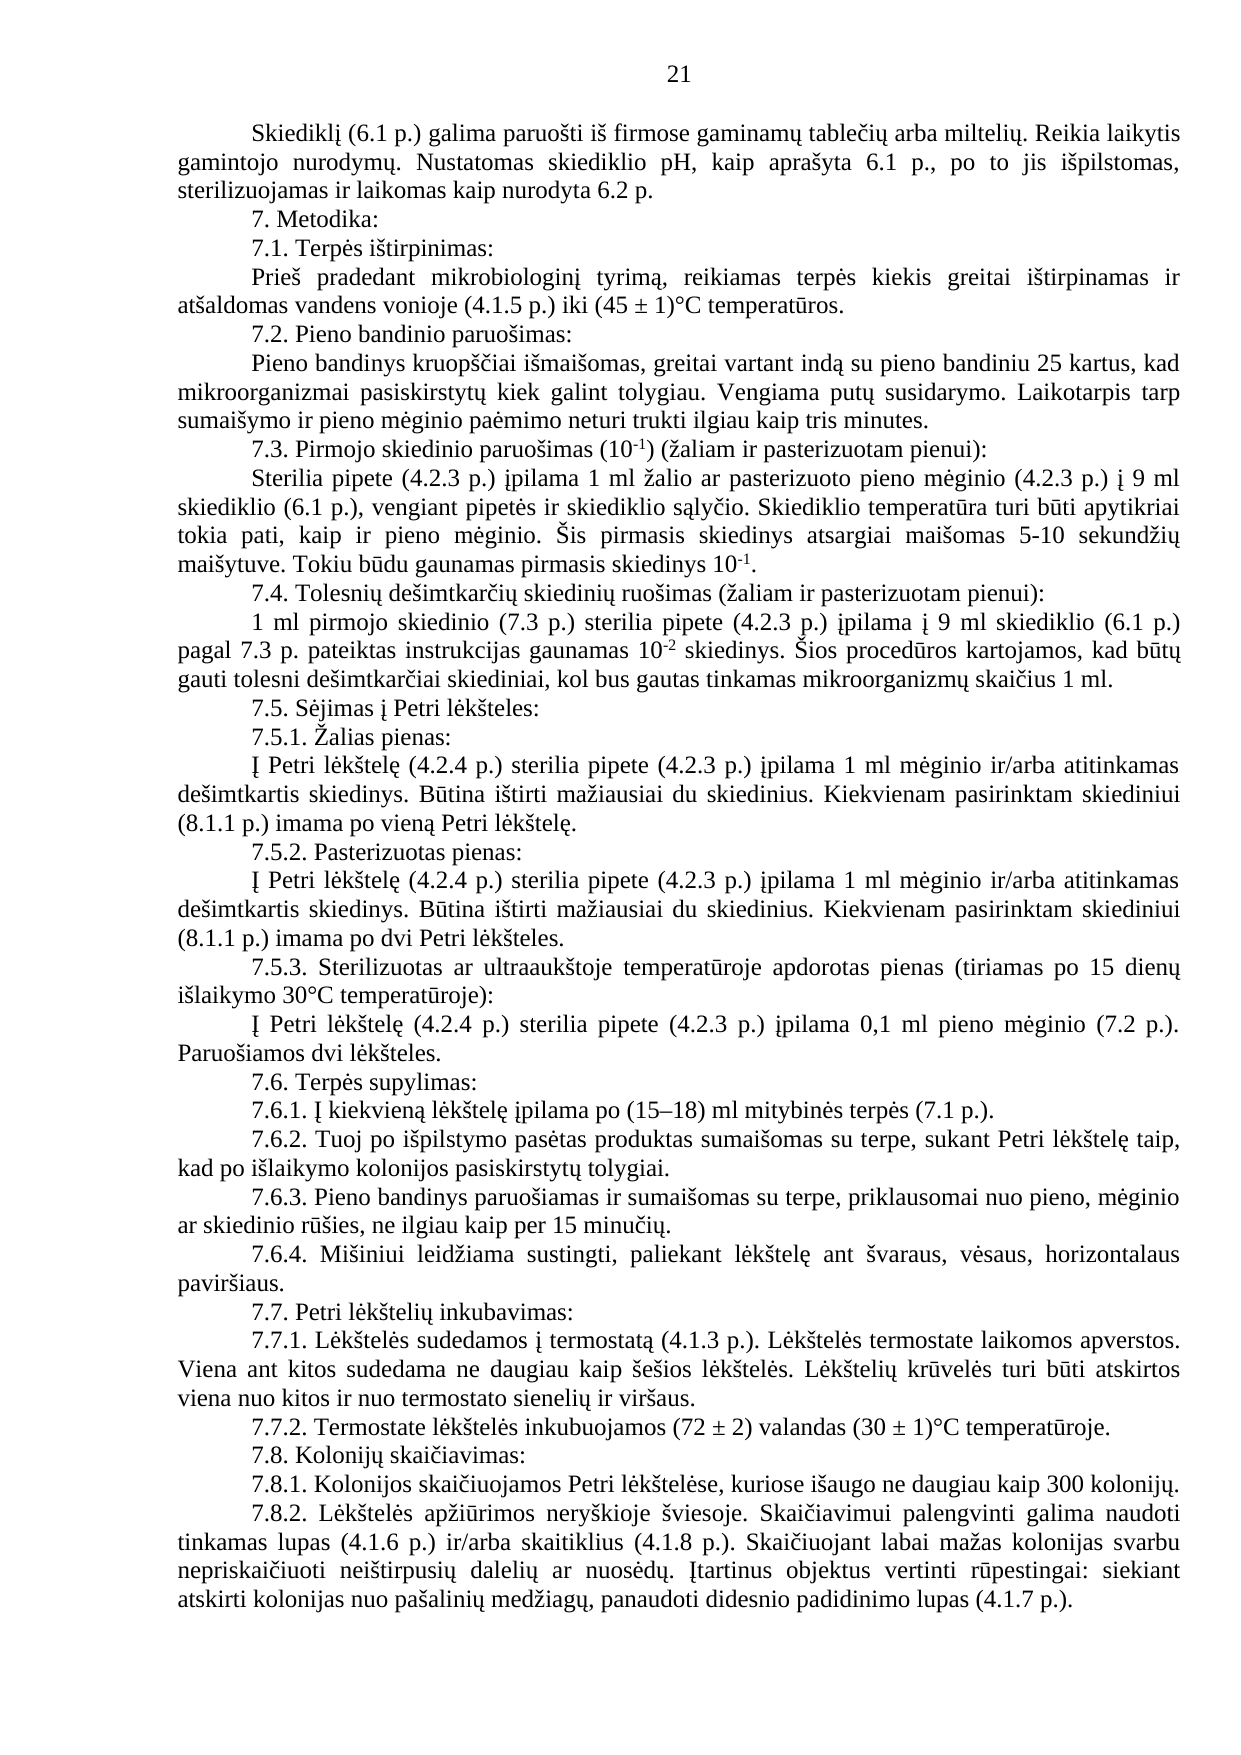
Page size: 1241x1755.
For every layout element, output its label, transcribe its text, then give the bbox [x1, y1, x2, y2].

text 1 ml pirmojo skiedinio (7.3 p.) sterilia pipete (4.2.3 p.) įpilama į 9 ml skiediklio (6.1 p.) pagal 7.3 p. pateiktas instrukcijas gaunamas 10-2 skiedinys. Šios procedūros kartojamos, kad būtų gauti tolesni dešimtkarčiai skiediniai, kol bus gautas tinkamas mikroorganizmų skaičius 1 ml. [177, 607, 1181, 693]
text 7.5.2. Pasterizuotas pienas: [177, 837, 1181, 866]
text 7.6.1. Į kiekvieną lėkštelę įpilama po (15–18) ml mitybinės terpės (7.1 p.). [177, 1096, 1181, 1124]
text Pieno bandinys kruopščiai išmaišomas, greitai vartant indą su pieno bandiniu 25 kartus, kad mikroorganizmai pasiskirstytų kiek galint tolygiau. Vengiama putų susidarymo. Laikotarpis tarp sumaišymo ir pieno mėginio paėmimo neturi trukti ilgiau kaip tris minutes. [177, 348, 1181, 434]
text 7.6. Terpės supylimas: [177, 1067, 1181, 1096]
text 7.7.2. Termostate lėkštelės inkubuojamos (72 ± 2) valandas (30 ± 1)°C temperatūroje. [177, 1412, 1181, 1441]
text 7.8.1. Kolonijos skaičiuojamos Petri lėkštelėse, kuriose išaugo ne daugiau kaip 300 kolonijų. [177, 1469, 1181, 1498]
text 7.3. Pirmojo skiedinio paruošimas (10-1) (žaliam ir pasterizuotam pienui): [177, 434, 1181, 463]
text 7. Metodika: [177, 204, 1181, 233]
text Į Petri lėkštelę (4.2.4 p.) sterilia pipete (4.2.3 p.) įpilama 0,1 ml pieno mėginio (7.2 p.). Paruošiamos dvi lėkšteles. [177, 1009, 1181, 1067]
text 7.4. Tolesnių dešimtkarčių skiedinių ruošimas (žaliam ir pasterizuotam pienui): [177, 578, 1181, 607]
text 7.5. Sėjimas į Petri lėkšteles: [177, 693, 1181, 722]
text 7.7.1. Lėkštelės sudedamos į termostatą (4.1.3 p.). Lėkštelės termostate laikomos apverstos. Viena ant kitos sudedama ne daugiau kaip šešios lėkštelės. Lėkštelių krūvelės turi būti atskirtos viena nuo kitos ir nuo termostato sienelių ir viršaus. [177, 1326, 1181, 1412]
text Sterilia pipete (4.2.3 p.) įpilama 1 ml žalio ar pasterizuoto pieno mėginio (4.2.3 p.) į 9 ml skiediklio (6.1 p.), vengiant pipetės ir skiediklio sąlyčio. Skiediklio temperatūra turi būti apytikriai tokia pati, kaip ir pieno mėginio. Šis pirmasis skiedinys atsargiai maišomas 5-10 sekundžių maišytuve. Tokiu būdu gaunamas pirmasis skiedinys 10-1. [177, 463, 1181, 578]
text 7.8. Kolonijų skaičiavimas: [177, 1441, 1181, 1469]
text 7.7. Petri lėkštelių inkubavimas: [177, 1297, 1181, 1326]
text Skiediklį (6.1 p.) galima paruošti iš firmose gaminamų tablečių arba miltelių. Reikia laikytis gamintojo nurodymų. Nustatomas skiediklio pH, kaip aprašyta 6.1 p., po to jis išpilstomas, sterilizuojamas ir laikomas kaip nurodyta 6.2 p. [177, 118, 1181, 204]
text 7.1. Terpės ištirpinimas: [177, 233, 1181, 262]
text Prieš pradedant mikrobiologinį tyrimą, reikiamas terpės kiekis greitai ištirpinamas ir atšaldomas vandens vonioje (4.1.5 p.) iki (45 ± 1)°C temperatūros. [177, 262, 1181, 319]
text 7.5.3. Sterilizuotas ar ultraaukštoje temperatūroje apdorotas pienas (tiriamas po 15 dienų išlaikymo 30°C temperatūroje): [177, 952, 1181, 1009]
text 7.6.4. Mišiniui leidžiama sustingti, paliekant lėkštelę ant švaraus, vėsaus, horizontalaus paviršiaus. [177, 1239, 1181, 1297]
text 7.6.3. Pieno bandinys paruošiamas ir sumaišomas su terpe, priklausomai nuo pieno, mėginio ar skiedinio rūšies, ne ilgiau kaip per 15 minučių. [177, 1182, 1181, 1239]
text 7.6.2. Tuoj po išpilstymo pasėtas produktas sumaišomas su terpe, sukant Petri lėkštelę taip, kad po išlaikymo kolonijos pasiskirstytų tolygiai. [177, 1124, 1181, 1182]
text 7.2. Pieno bandinio paruošimas: [177, 319, 1181, 348]
text 7.8.2. Lėkštelės apžiūrimos neryškioje šviesoje. Skaičiavimui palengvinti galima naudoti tinkamas lupas (4.1.6 p.) ir/arba skaitiklius (4.1.8 p.). Skaičiuojant labai mažas kolonijas svarbu nepriskaičiuoti neištirpusių dalelių ar nuosėdų. Įtartinus objektus vertinti rūpestingai: siekiant atskirti kolonijas nuo pašalinių medžiagų, panaudoti didesnio padidinimo lupas (4.1.7 p.). [177, 1498, 1181, 1613]
text 7.5.1. Žalias pienas: [177, 722, 1181, 751]
text Į Petri lėkštelę (4.2.4 p.) sterilia pipete (4.2.3 p.) įpilama 1 ml mėginio ir/arba atitinkamas dešimtkartis skiedinys. Būtina ištirti mažiausiai du skiedinius. Kiekvienam pasirinktam skiediniui (8.1.1 p.) imama po vieną Petri lėkštelę. [177, 751, 1181, 837]
text Į Petri lėkštelę (4.2.4 p.) sterilia pipete (4.2.3 p.) įpilama 1 ml mėginio ir/arba atitinkamas dešimtkartis skiedinys. Būtina ištirti mažiausiai du skiedinius. Kiekvienam pasirinktam skiediniui (8.1.1 p.) imama po dvi Petri lėkšteles. [177, 866, 1181, 952]
